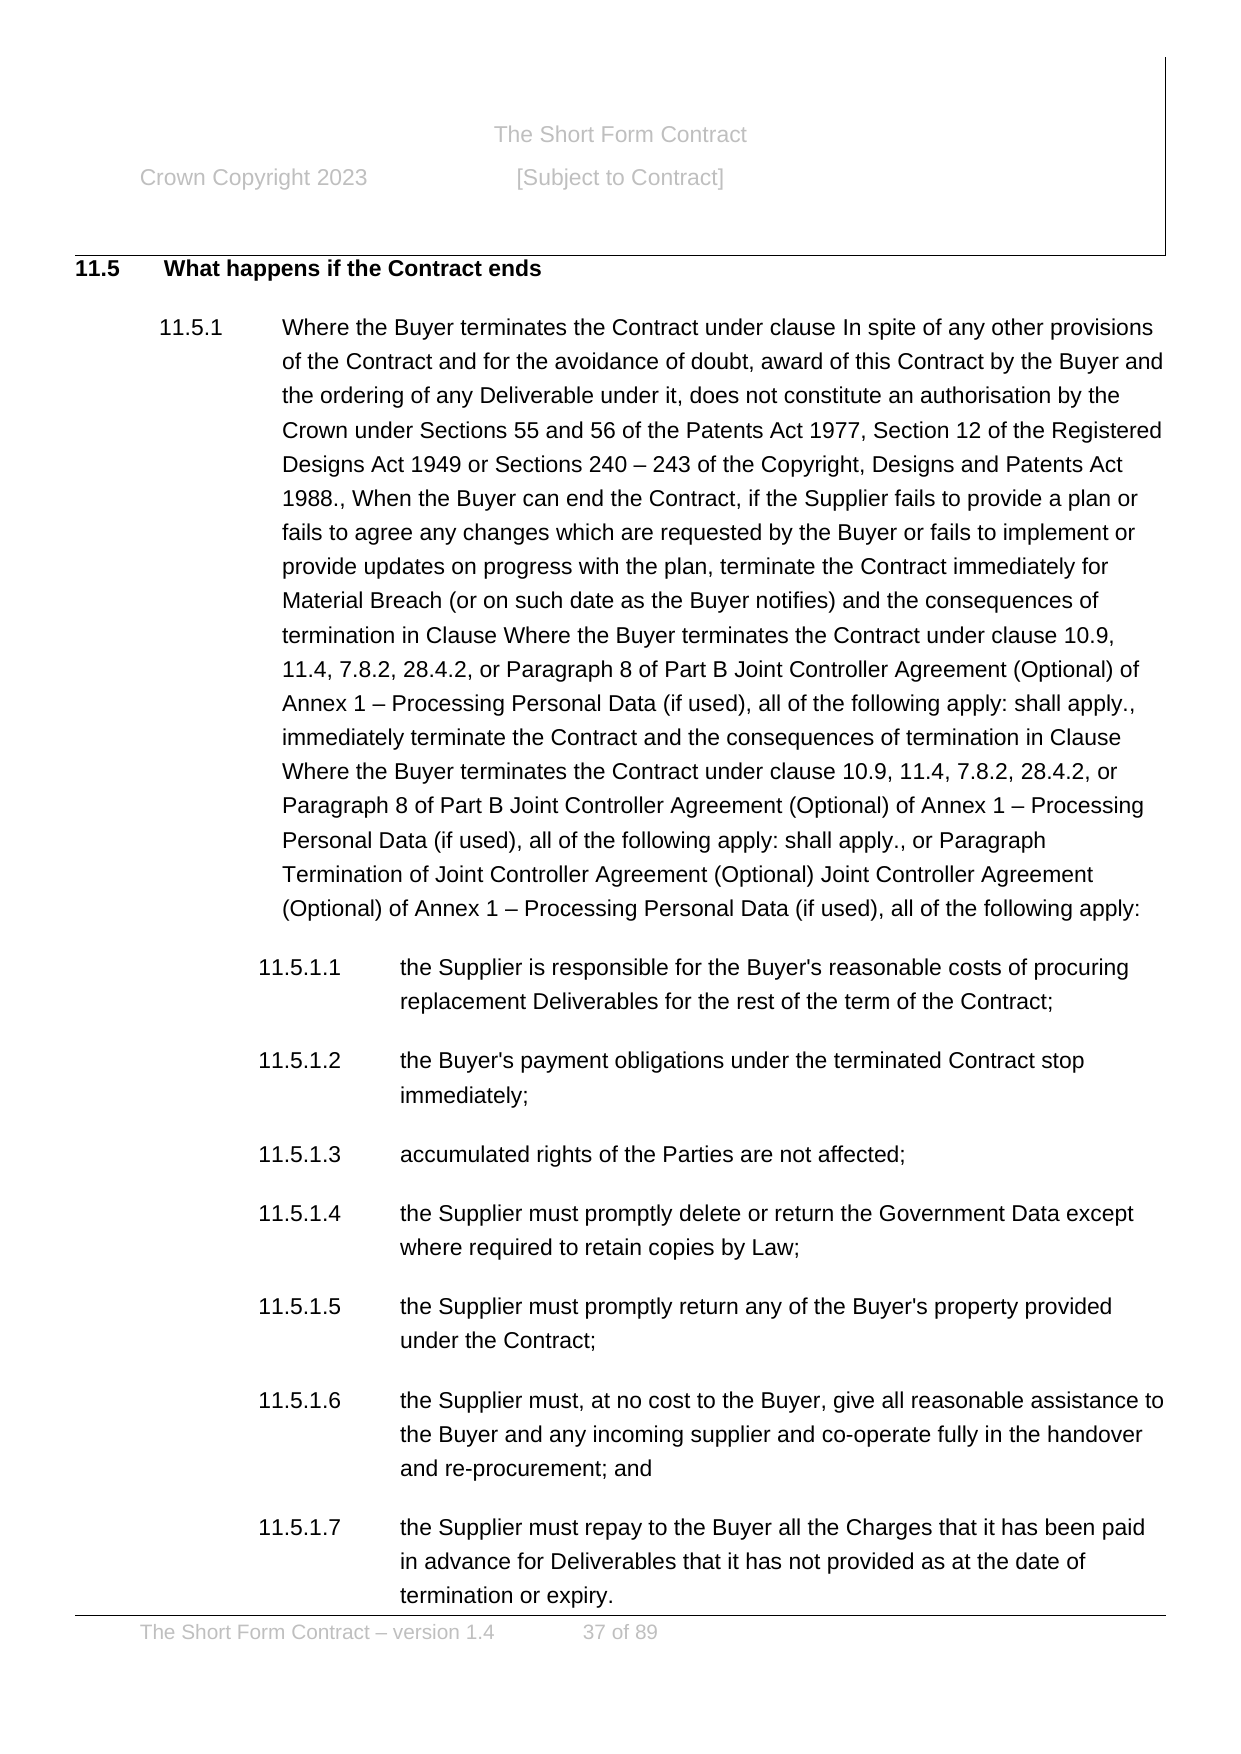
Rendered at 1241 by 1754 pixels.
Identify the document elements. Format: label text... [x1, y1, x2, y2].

list accumulated rights of the Parties are not affected; [341, 1141, 1166, 1167]
list the Supplier must promptly delete or return the Government Data except where required to retain copies by Law; [341, 1200, 1166, 1261]
list the Supplier must promptly return any of the Buyer's property provided under the Contract; [341, 1293, 1166, 1354]
list the Supplier is responsible for the Buyer's reasonable costs of procuring replacement Deliverables for the rest of the term of the Contract; [341, 954, 1166, 1015]
list the Supplier must, at no cost to the Buyer, give all reasonable assistance to the Buyer and any incoming supplier and co-operate fully in the handover and re-procurement; and [341, 1387, 1166, 1481]
subtitle What happens if the Contract ends [75, 255, 1166, 281]
list Where the Buyer terminates the Contract under clause 10.9, 11.4, 7.8.2, 28.4.2, or Paragraph 8 of Part B Joint Controller Agreement (Optional) of Annex 1 – Processing Personal Data (if used), all of the following apply: [223, 314, 1166, 921]
list the Buyer's payment obligations under the terminated Contract stop immediately; [341, 1047, 1166, 1108]
list the Supplier must repay to the Buyer all the Charges that it has been paid in advance for Deliverables that it has not provided as at the date of termination or expiry. [341, 1514, 1166, 1609]
